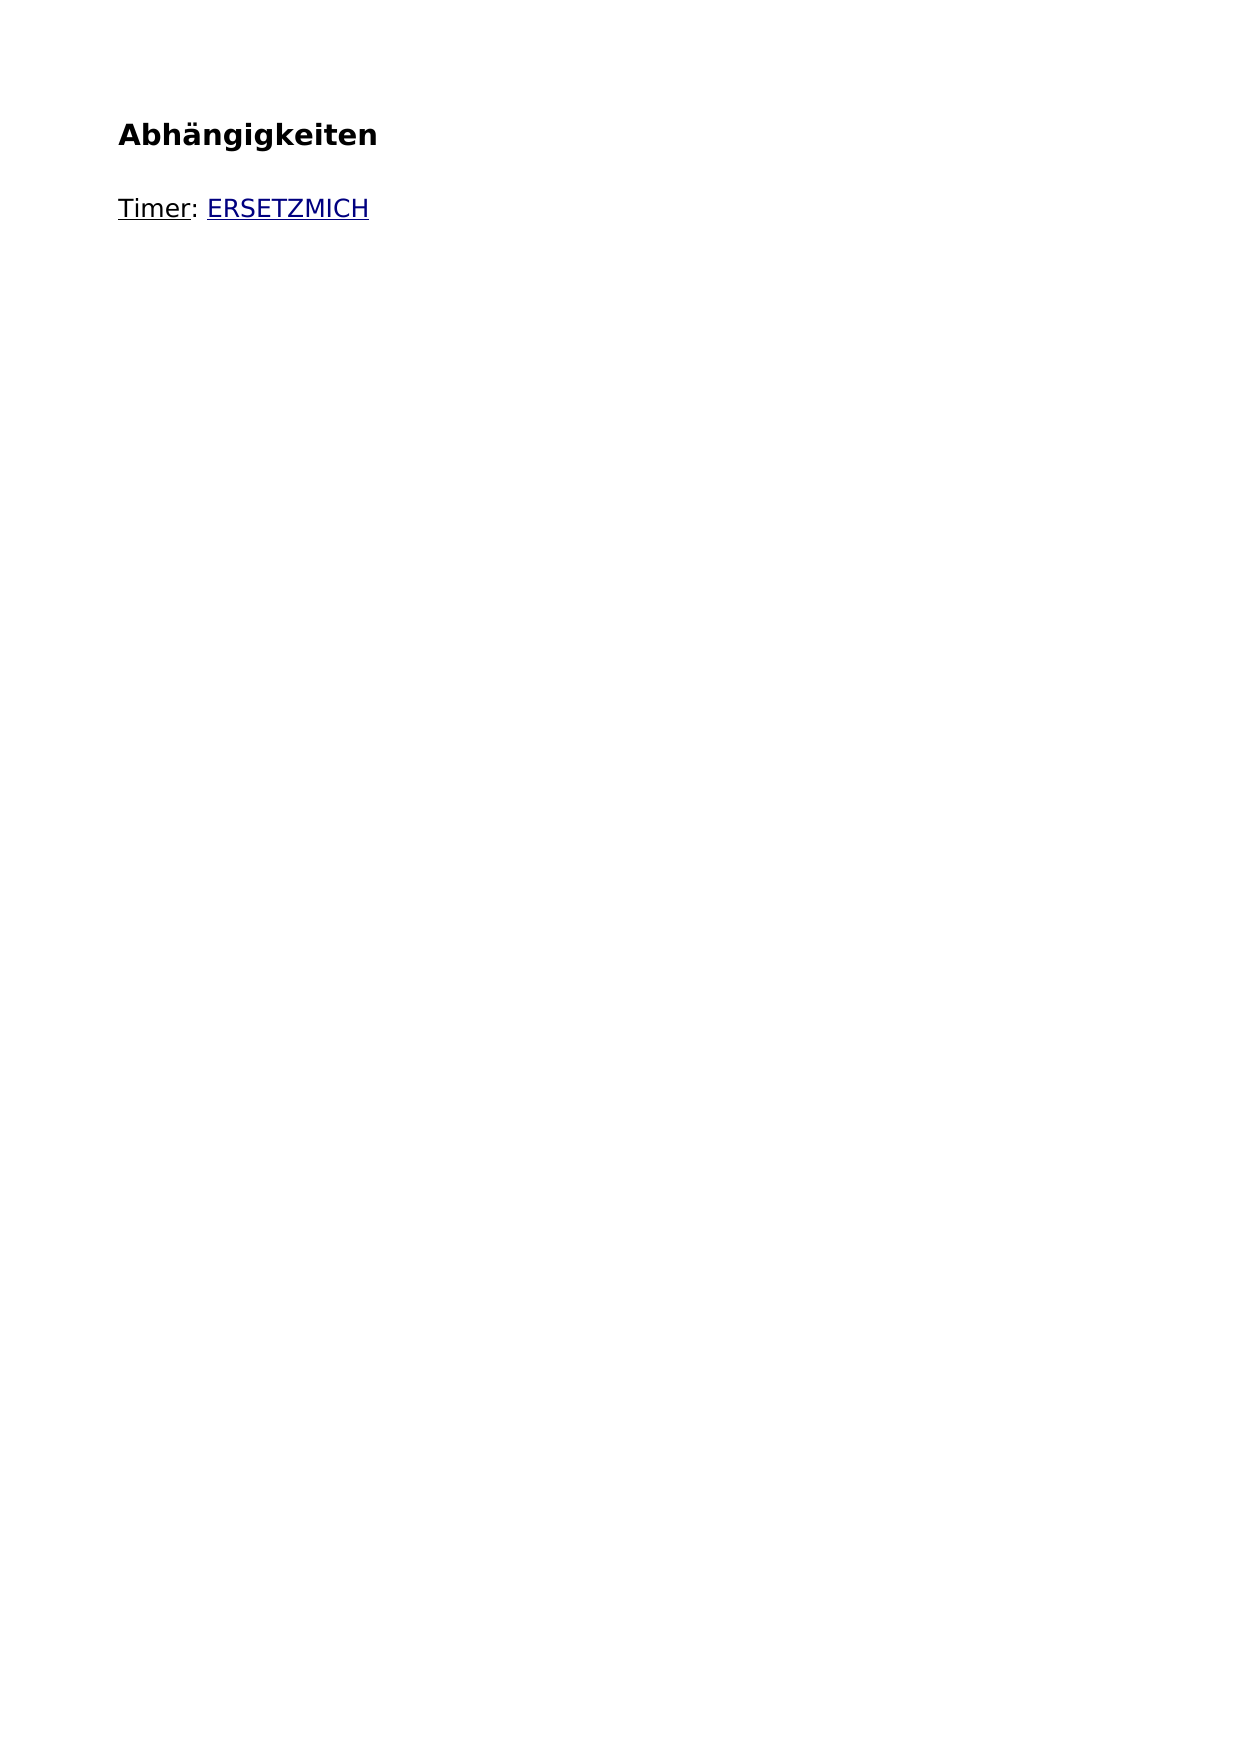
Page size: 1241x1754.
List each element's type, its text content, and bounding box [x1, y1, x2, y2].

text Timer: ERSETZMICH [118, 164, 1122, 223]
subtitle Abhängigkeiten [118, 118, 1122, 152]
